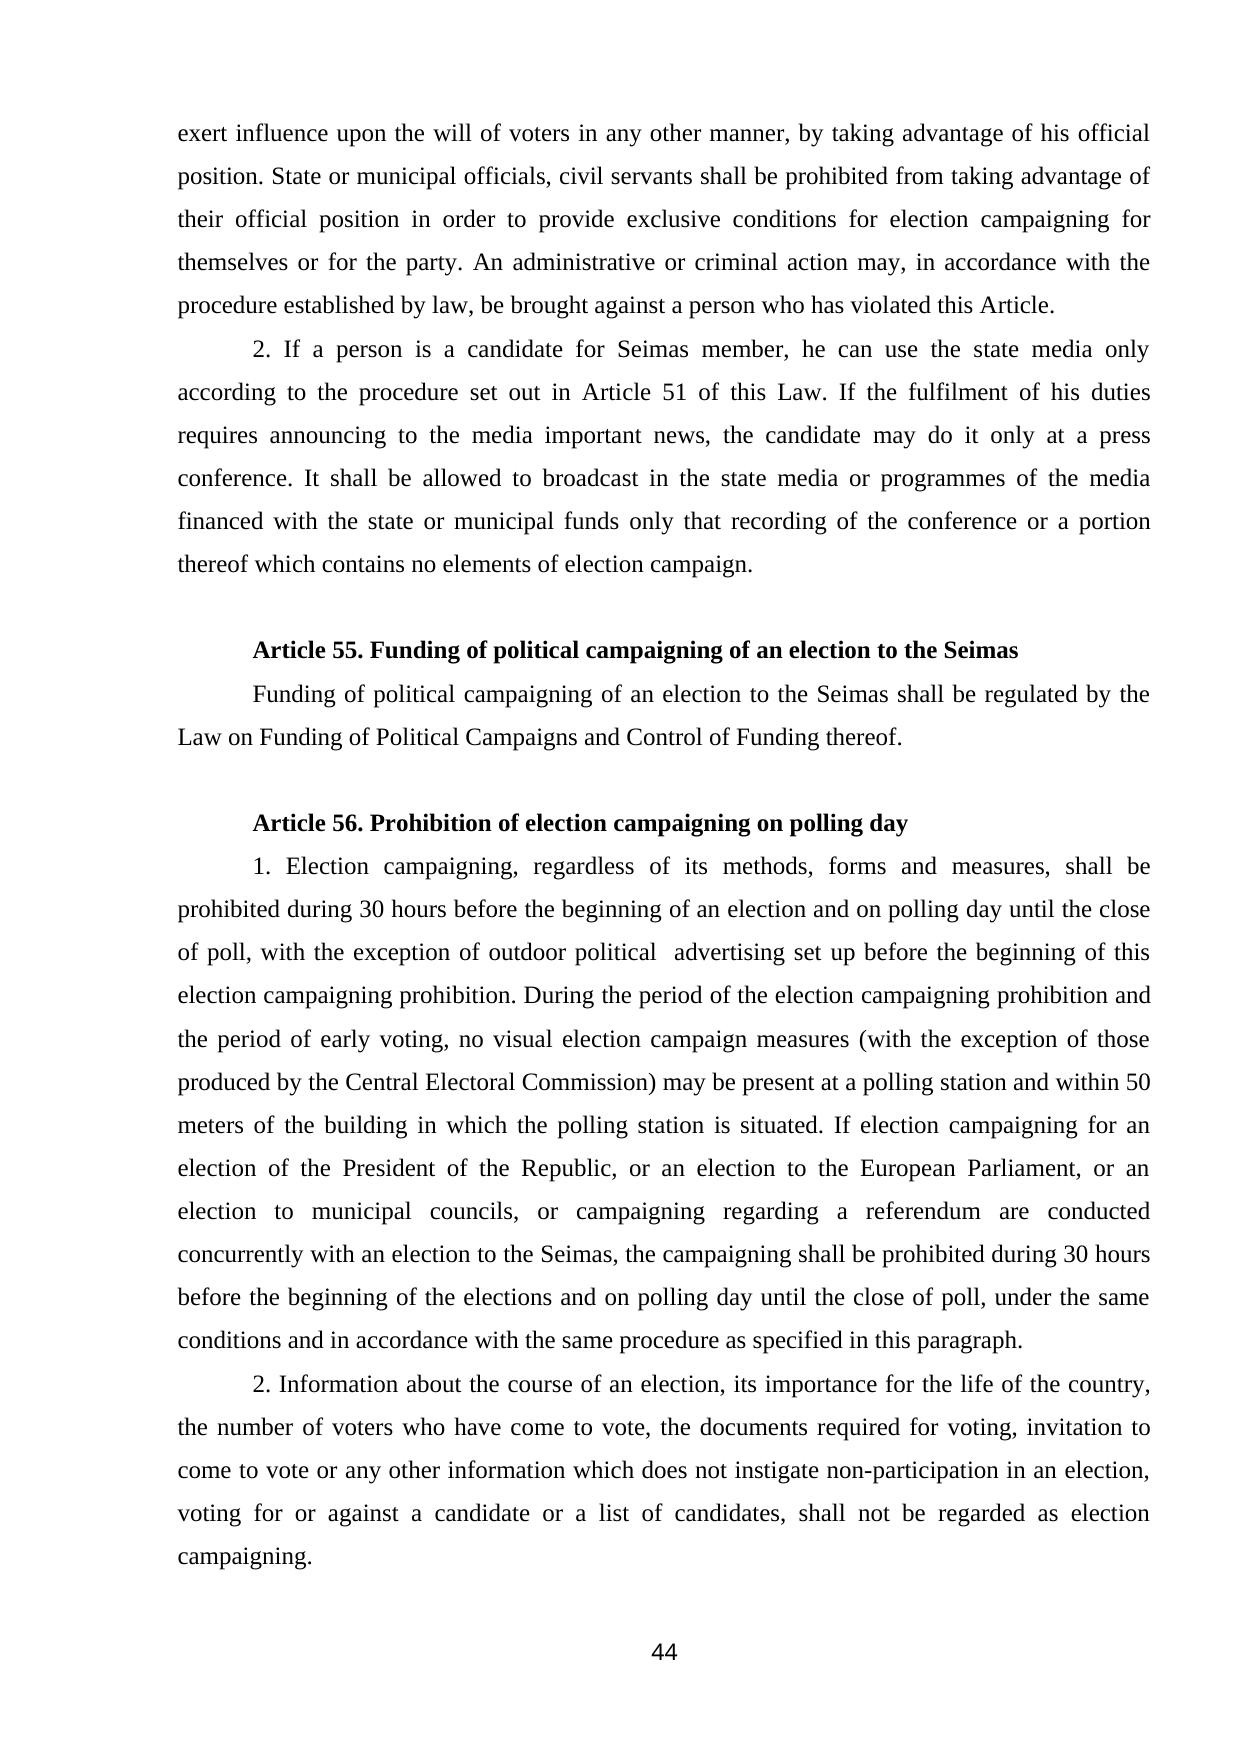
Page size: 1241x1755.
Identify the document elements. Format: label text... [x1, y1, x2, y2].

text Article 55. Funding of political campaigning of an election to the Seimas [177, 636, 1152, 664]
text 2. Information about the course of an election, its importance for the life of the country, the number of voters who have come to vote, the documents required for voting, invitation to come to vote or any other information which does not instigate non-participation in an election, voting for or against a candidate or a list of candidates, shall not be regarded as election campaigning. [177, 1369, 1152, 1570]
text Article 56. Prohibition of election campaigning on polling day [177, 808, 1152, 837]
text 1. Election campaigning, regardless of its methods, forms and measures, shall be prohibited during 30 hours before the beginning of an election and on polling day until the close of poll, with the exception of outdoor political advertising set up before the beginning of this election campaigning prohibition. During the period of the election campaigning prohibition and the period of early voting, no visual election campaign measures (with the exception of those produced by the Central Electoral Commission) may be present at a polling station and within 50 meters of the building in which the polling station is situated. If election campaigning for an election of the President of the Republic, or an election to the European Parliament, or an election to municipal councils, or campaigning regarding a referendum are conducted concurrently with an election to the Seimas, the campaigning shall be prohibited during 30 hours before the beginning of the elections and on polling day until the close of poll, under the same conditions and in accordance with the same procedure as specified in this paragraph. [177, 851, 1152, 1354]
text exert influence upon the will of voters in any other manner, by taking advantage of his official position. State or municipal officials, civil servants shall be prohibited from taking advantage of their official position in order to provide exclusive conditions for election campaigning for themselves or for the party. An administrative or criminal action may, in accordance with the procedure established by law, be brought against a person who has violated this Article. [177, 118, 1152, 319]
text Funding of political campaigning of an election to the Seimas shall be regulated by the Law on Funding of Political Campaigns and Control of Funding thereof. [177, 679, 1152, 751]
text 2. If a person is a candidate for Seimas member, he can use the state media only according to the procedure set out in Article 51 of this Law. If the fulfilment of his duties requires announcing to the media important news, the candidate may do it only at a press conference. It shall be allowed to broadcast in the state media or programmes of the media financed with the state or municipal funds only that recording of the conference or a portion thereof which contains no elements of election campaign. [177, 334, 1152, 578]
